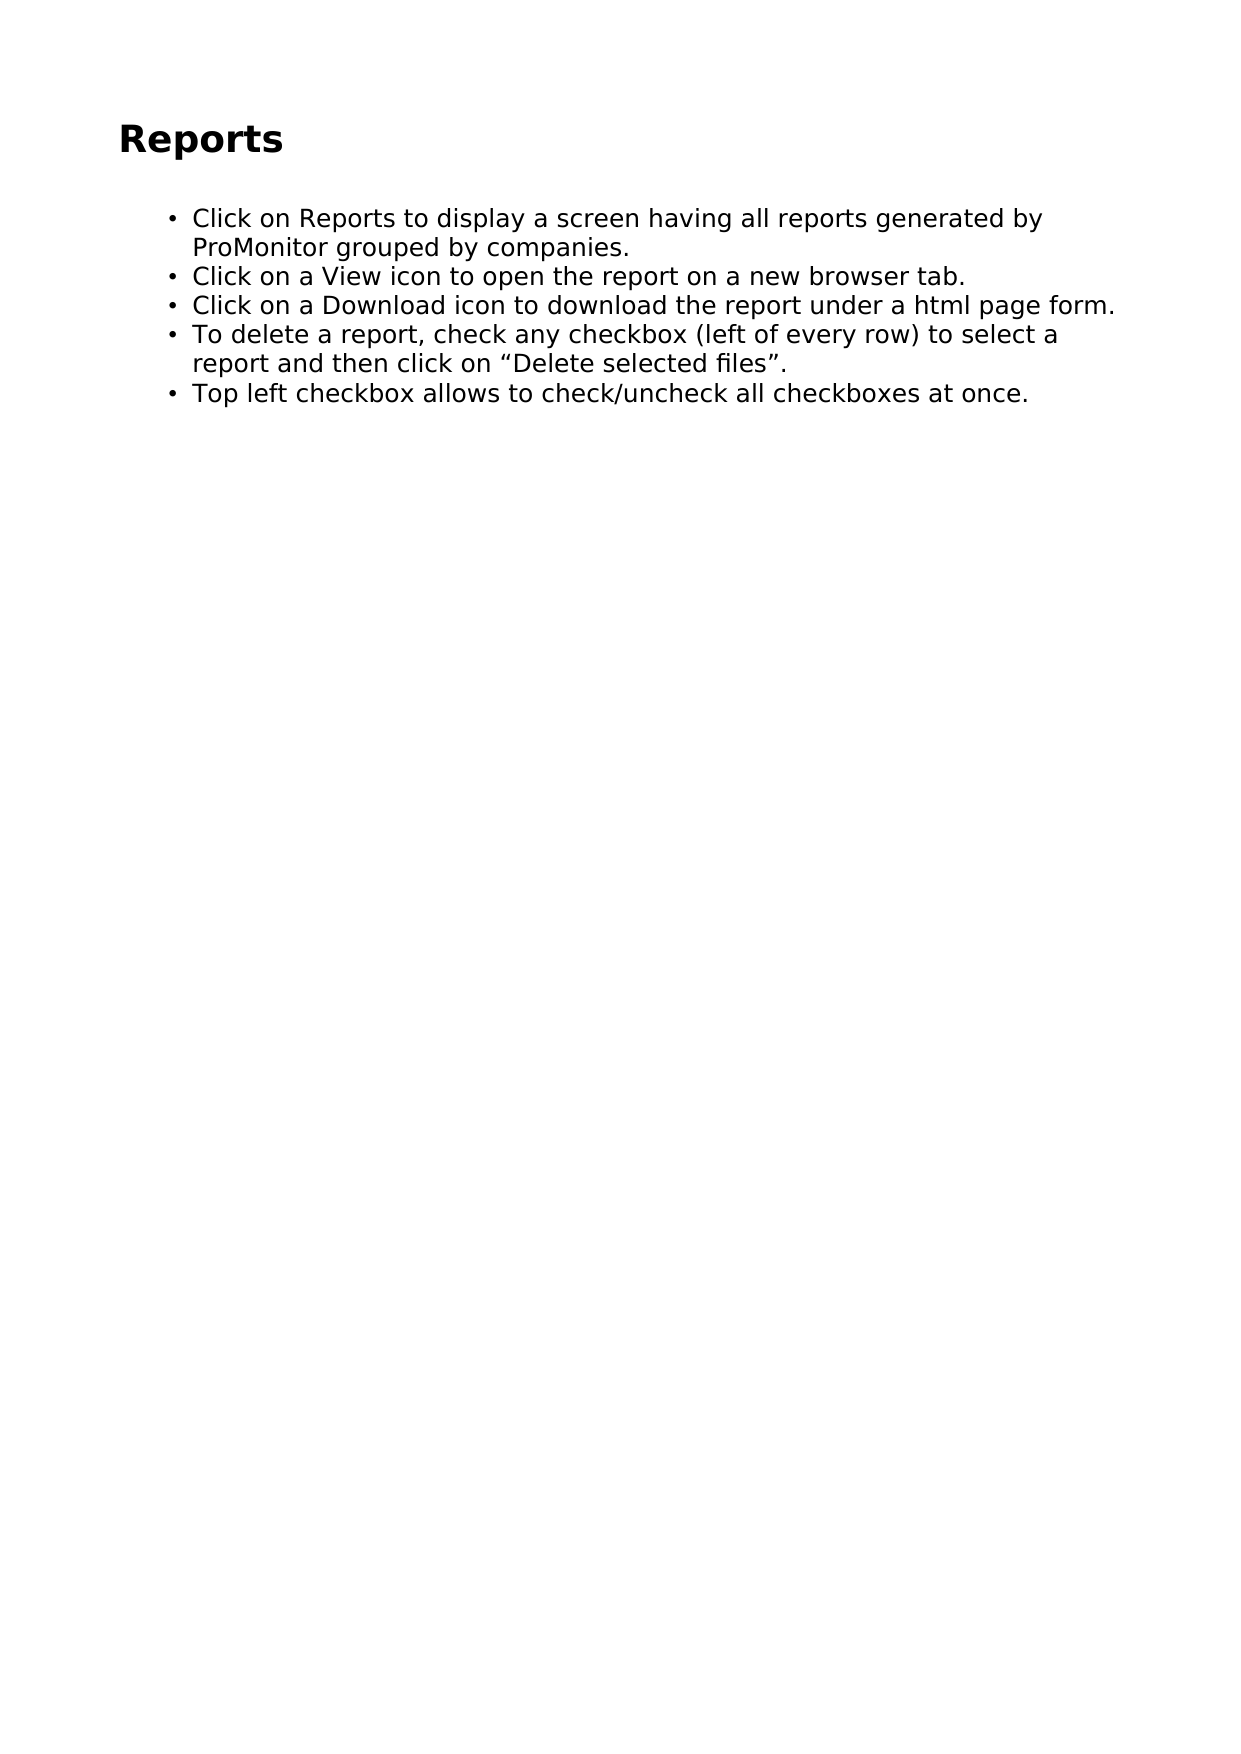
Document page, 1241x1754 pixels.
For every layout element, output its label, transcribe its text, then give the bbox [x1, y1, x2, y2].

list Click on Reports to display a screen having all reports generated by ProMonitor grouped by companies. [177, 204, 1122, 262]
list To delete a report, check any checkbox (left of every row) to select a report and then click on “Delete selected files”. [177, 320, 1122, 379]
list Top left checkbox allows to check/uncheck all checkboxes at once. [177, 379, 1122, 408]
list Click on a Download icon to download the report under a html page form. [177, 291, 1122, 320]
list Click on a View icon to open the report on a new browser tab. [177, 262, 1122, 291]
subtitle Reports [118, 118, 1122, 162]
